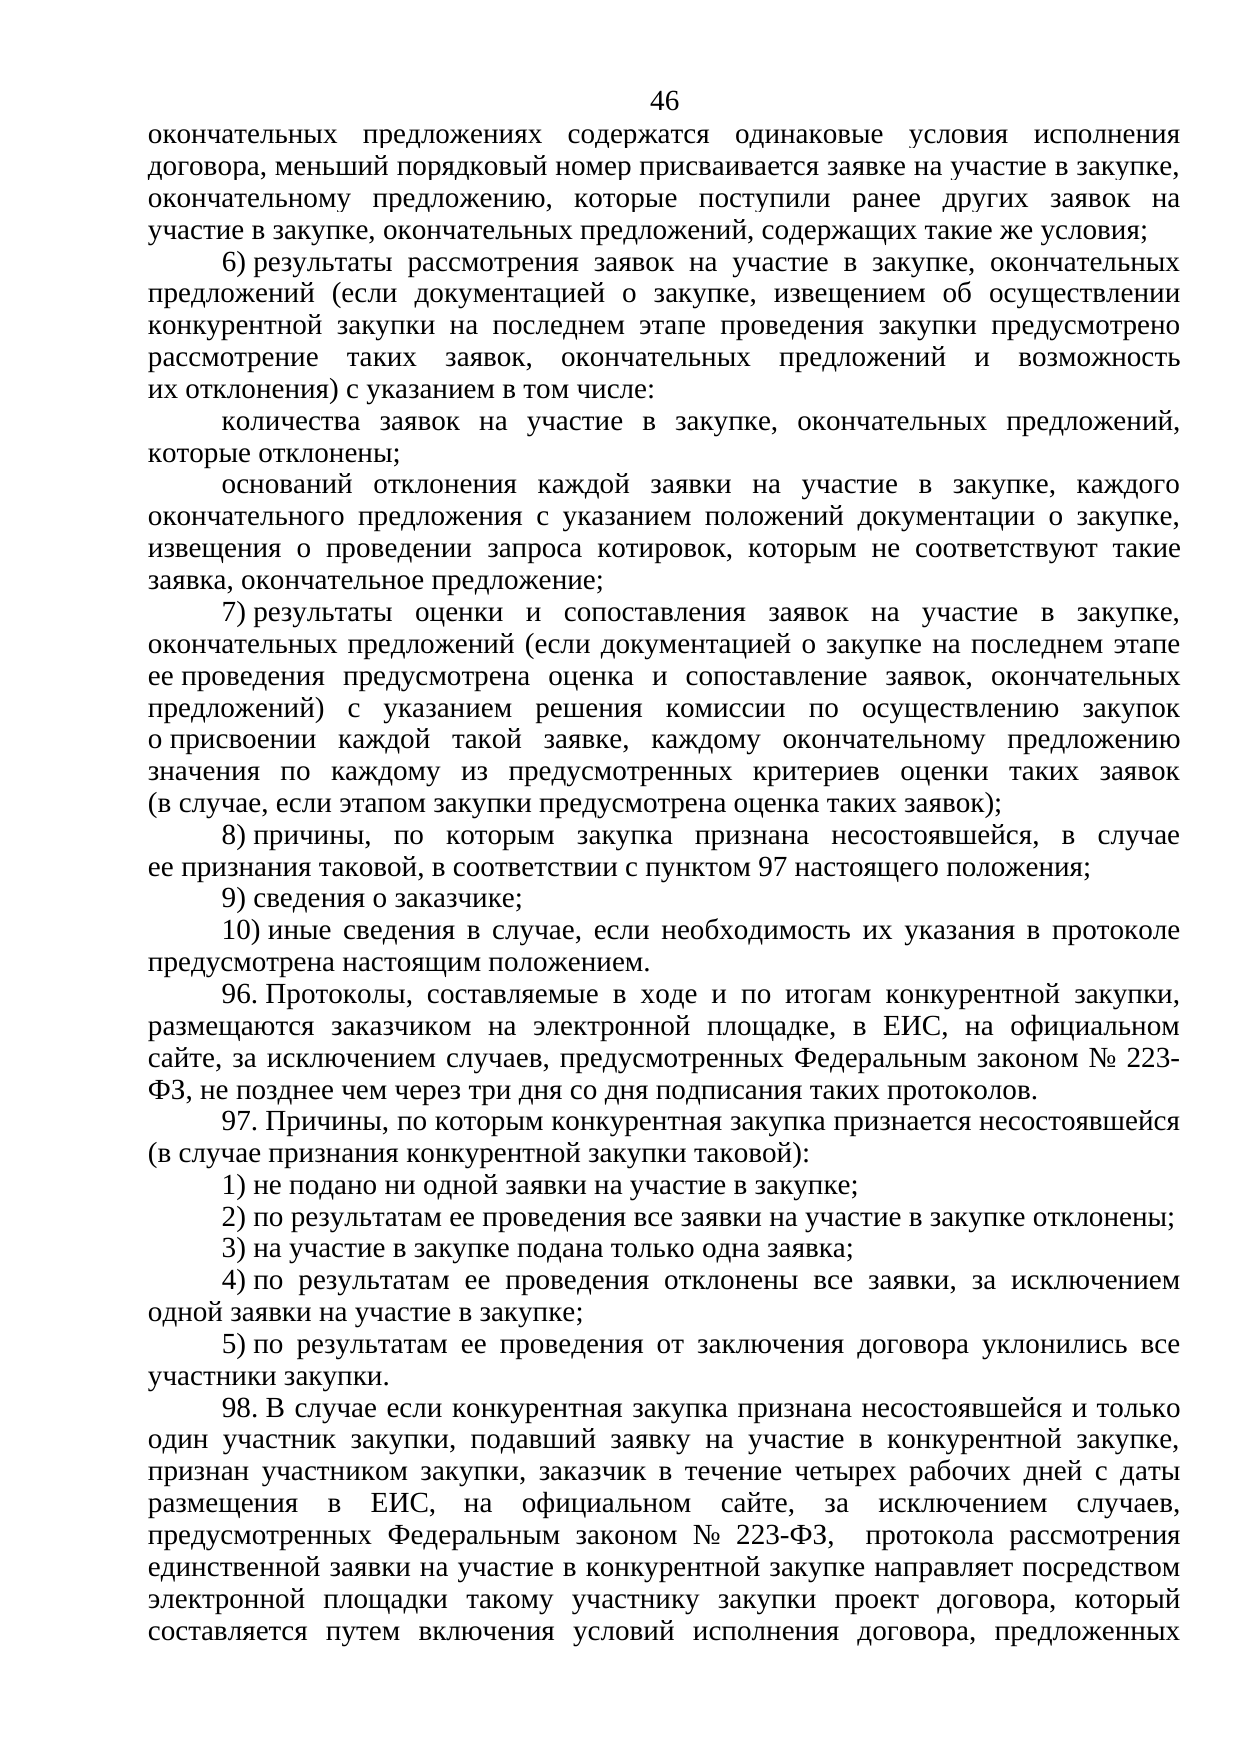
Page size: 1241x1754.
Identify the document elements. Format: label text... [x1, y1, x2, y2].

text 9) сведения о заказчике; [148, 882, 1181, 914]
text 10) иные сведения в случае, если необходимость их указания в протоколе предусмотрена настоящим положением. [148, 914, 1181, 978]
text 1) не подано ни одной заявки на участие в закупке; [148, 1169, 1181, 1201]
text 97. Причины, по которым конкурентная закупка признается несостоявшейся (в случае признания конкурентной закупки таковой): [148, 1105, 1181, 1169]
text 7) результаты оценки и сопоставления заявок на участие в закупке, окончательных предложений (если документацией о закупке на последнем этапе ее проведения предусмотрена оценка и сопоставление заявок, окончательных предложений) с указанием решения комиссии по осуществлению закупок о присвоении каждой такой заявке, каждому окончательному предложению значения по каждому из предусмотренных критериев оценки таких заявок (в случае, если этапом закупки предусмотрена оценка таких заявок); [148, 596, 1181, 819]
text 96. Протоколы, составляемые в ходе и по итогам конкурентной закупки, размещаются заказчиком на электронной площадке, в ЕИС, на официальном сайте, за исключением случаев, предусмотренных Федеральным законом № 223-ФЗ, не позднее чем через три дня со дня подписания таких протоколов. [148, 978, 1181, 1105]
text 98. В случае если конкурентная закупка признана несостоявшейся и только один участник закупки, подавший заявку на участие в конкурентной закупке, признан участником закупки, заказчик в течение четырех рабочих дней с даты размещения в ЕИС, на официальном сайте, за исключением случаев, предусмотренных Федеральным законом № 223-ФЗ, протокола рассмотрения единственной заявки на участие в конкурентной закупке направляет посредством электронной площадки такому участнику закупки проект договора, который составляется путем включения условий исполнения договора, предложенных [148, 1392, 1181, 1646]
text количества заявок на участие в закупке, окончательных предложений, которые отклонены; [148, 405, 1181, 468]
text 2) по результатам ее проведения все заявки на участие в закупке отклонены; [148, 1201, 1181, 1232]
text 4) по результатам ее проведения отклонены все заявки, за исключением одной заявки на участие в закупке; [148, 1264, 1181, 1328]
text окончательных предложениях содержатся одинаковые условия исполнения договора, меньший порядковый номер присваивается заявке на участие в закупке, окончательному предложению, которые поступили ранее других заявок на участие в закупке, окончательных предложений, содержащих такие же условия; [148, 118, 1181, 246]
text 8) причины, по которым закупка признана несостоявшейся, в случае ее признания таковой, в соответствии с пунктом 97 настоящего положения; [148, 819, 1181, 882]
text 6) результаты рассмотрения заявок на участие в закупке, окончательных предложений (если документацией о закупке, извещением об осуществлении конкурентной закупки на последнем этапе проведения закупки предусмотрено рассмотрение таких заявок, окончательных предложений и возможность их отклонения) с указанием в том числе: [148, 246, 1181, 405]
text 5) по результатам ее проведения от заключения договора уклонились все участники закупки. [148, 1328, 1181, 1392]
text 3) на участие в закупке подана только одна заявка; [148, 1232, 1181, 1264]
text оснований отклонения каждой заявки на участие в закупке, каждого окончательного предложения с указанием положений документации о закупке, извещения о проведении запроса котировок, которым не соответствуют такие заявка, окончательное предложение; [148, 468, 1181, 596]
